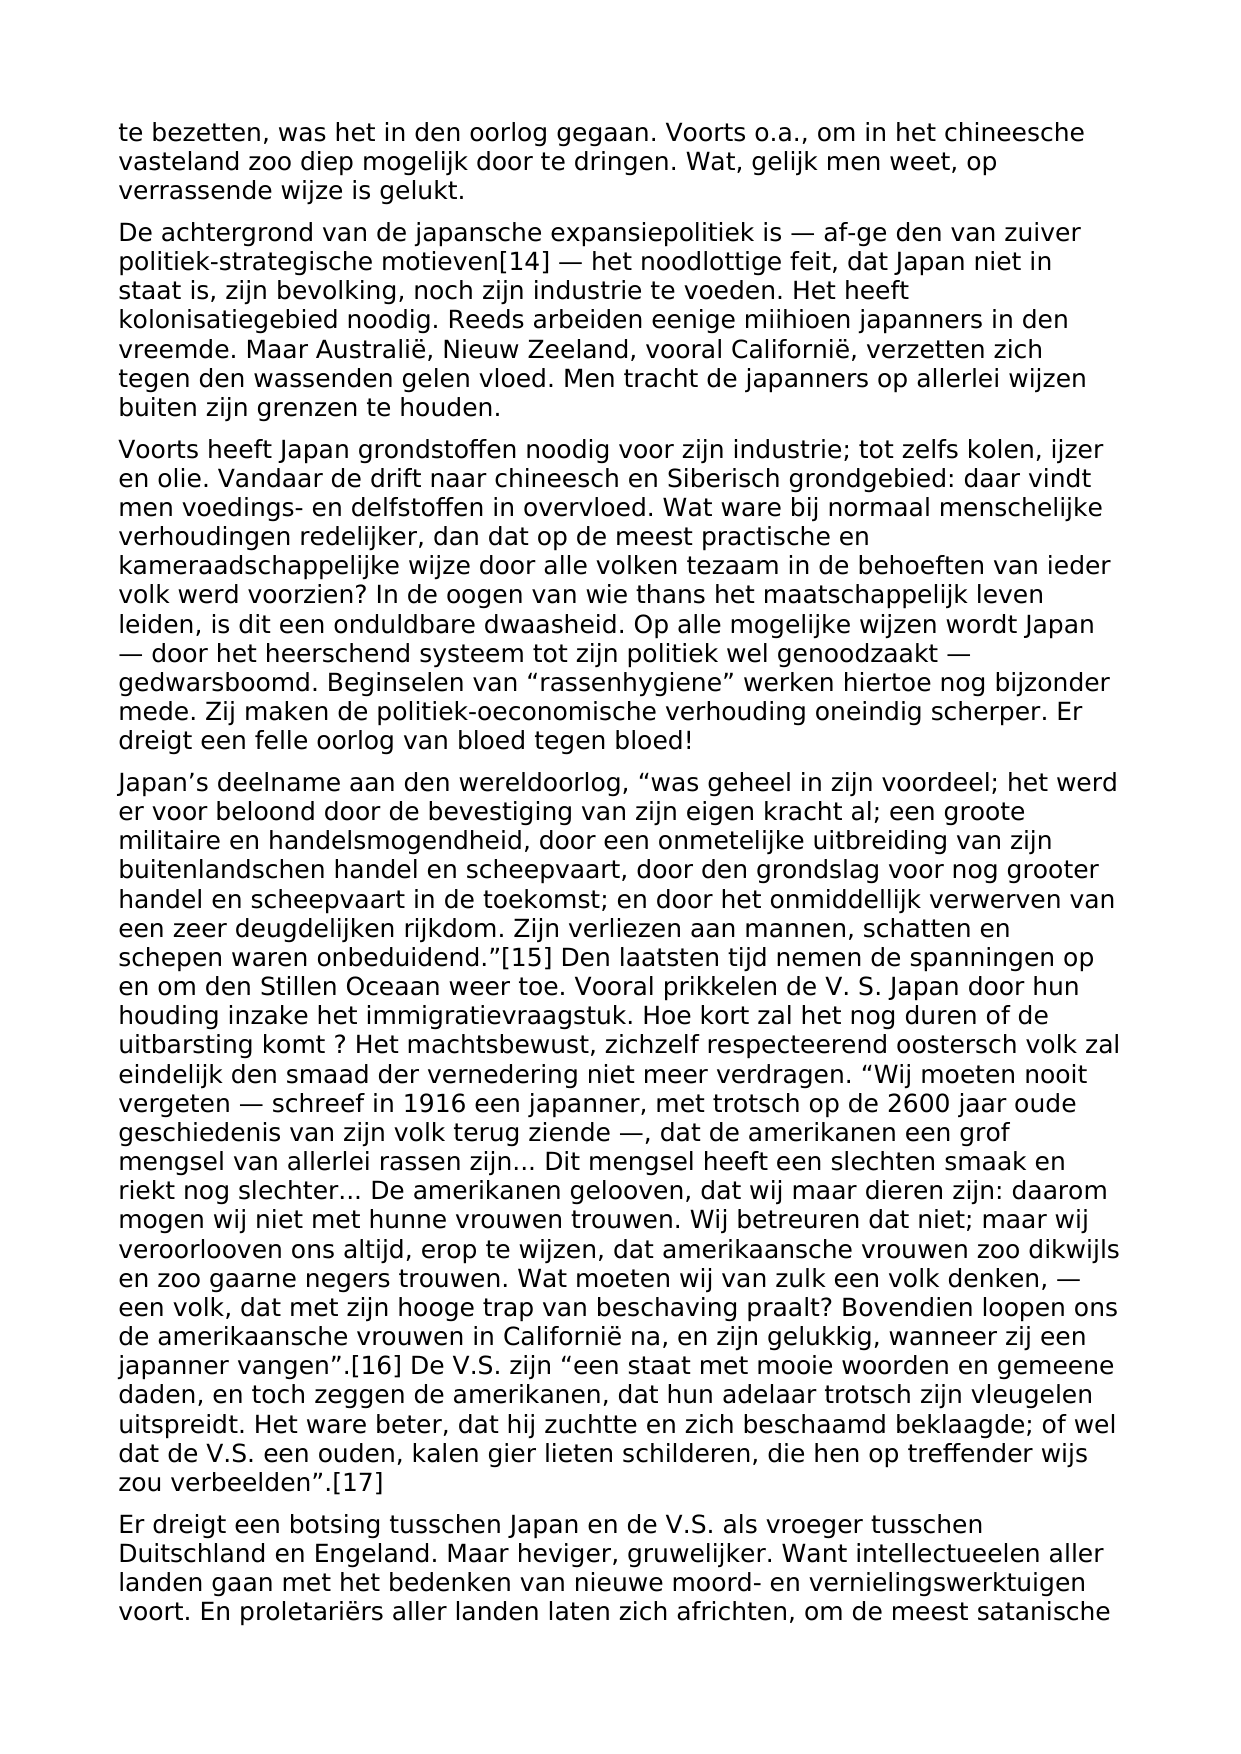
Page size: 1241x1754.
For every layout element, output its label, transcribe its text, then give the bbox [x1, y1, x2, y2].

text Japan’s deelname aan den wereldoorlog, “was geheel in zijn voordeel; het werd er voor beloond door de bevestiging van zijn eigen kracht al; een groote militaire en handelsmogendheid, door een onmetelijke uitbreiding van zijn buitenlandschen handel en scheepvaart, door den grondslag voor nog grooter handel en scheepvaart in de toekomst; en door het onmiddellijk verwerven van een zeer deugdelijken rijkdom. Zijn verliezen aan mannen, schatten en schepen waren onbeduidend.”[15] Den laatsten tijd nemen de spanningen op en om den Stillen Oceaan weer toe. Vooral prikkelen de V. S. Japan door hun houding inzake het immigratievraagstuk. Hoe kort zal het nog duren of de uitbarsting komt ? Het machtsbewust, zichzelf respecteerend oostersch volk zal eindelijk den smaad der vernedering niet meer verdragen. “Wij moeten nooit vergeten — schreef in 1916 een japanner, met trotsch op de 2600 jaar oude geschiedenis van zijn volk terug ziende —, dat de amerikanen een grof mengsel van allerlei rassen zijn... Dit mengsel heeft een slechten smaak en riekt nog slechter... De amerikanen gelooven, dat wij maar dieren zijn: daarom mogen wij niet met hunne vrouwen trouwen. Wij betreuren dat niet; maar wij veroorlooven ons altijd, erop te wijzen, dat amerikaansche vrouwen zoo dikwijls en zoo gaarne negers trouwen. Wat moeten wij van zulk een volk denken, — een volk, dat met zijn hooge trap van beschaving praalt? Bovendien loopen ons de amerikaansche vrouwen in Californië na, en zijn gelukkig, wanneer zij een japanner vangen”.[16] De V.S. zijn “een staat met mooie woorden en gemeene daden, en toch zeggen de amerikanen, dat hun adelaar trotsch zijn vleugelen uitspreidt. Het ware beter, dat hij zuchtte en zich beschaamd beklaagde; of wel dat de V.S. een ouden, kalen gier lieten schilderen, die hen op treffender wijs zou verbeelden”.[17] [118, 768, 1122, 1497]
text Er dreigt een botsing tusschen Japan en de V.S. als vroeger tusschen Duitschland en Engeland. Maar heviger, gruwelijker. Want intellectueelen aller landen gaan met het bedenken van nieuwe moord- en vernielingswerktuigen voort. En proletariërs aller landen laten zich africhten, om de meest satanische [118, 1510, 1122, 1626]
text De achtergrond van de japansche expansiepolitiek is — af-ge den van zuiver politiek-strategische motieven[14] — het noodlottige feit, dat Japan niet in staat is, zijn bevolking, noch zijn industrie te voeden. Het heeft kolonisatiegebied noodig. Reeds arbeiden eenige miihioen japanners in den vreemde. Maar Australië, Nieuw Zeeland, vooral Californië, verzetten zich tegen den wassenden gelen vloed. Men tracht de japanners op allerlei wijzen buiten zijn grenzen te houden. [118, 218, 1122, 422]
text Voorts heeft Japan grondstoffen noodig voor zijn industrie; tot zelfs kolen, ijzer en olie. Vandaar de drift naar chineesch en Siberisch grondgebied: daar vindt men voedings- en delfstoffen in overvloed. Wat ware bij normaal menschelijke verhoudingen redelijker, dan dat op de meest practische en kameraadschappelijke wijze door alle volken tezaam in de behoeften van ieder volk werd voorzien? In de oogen van wie thans het maatschappelijk leven leiden, is dit een onduldbare dwaasheid. Op alle mogelijke wijzen wordt Japan — door het heerschend systeem tot zijn politiek wel genoodzaakt — gedwarsboomd. Beginselen van “rassenhygiene” werken hiertoe nog bijzonder mede. Zij maken de politiek-oeconomische verhouding oneindig scherper. Er dreigt een felle oorlog van bloed tegen bloed! [118, 435, 1122, 756]
text te bezetten, was het in den oorlog gegaan. Voorts o.a., om in het chineesche vasteland zoo diep mogelijk door te dringen. Wat, gelijk men weet, op verrassende wijze is gelukt. [118, 118, 1122, 206]
